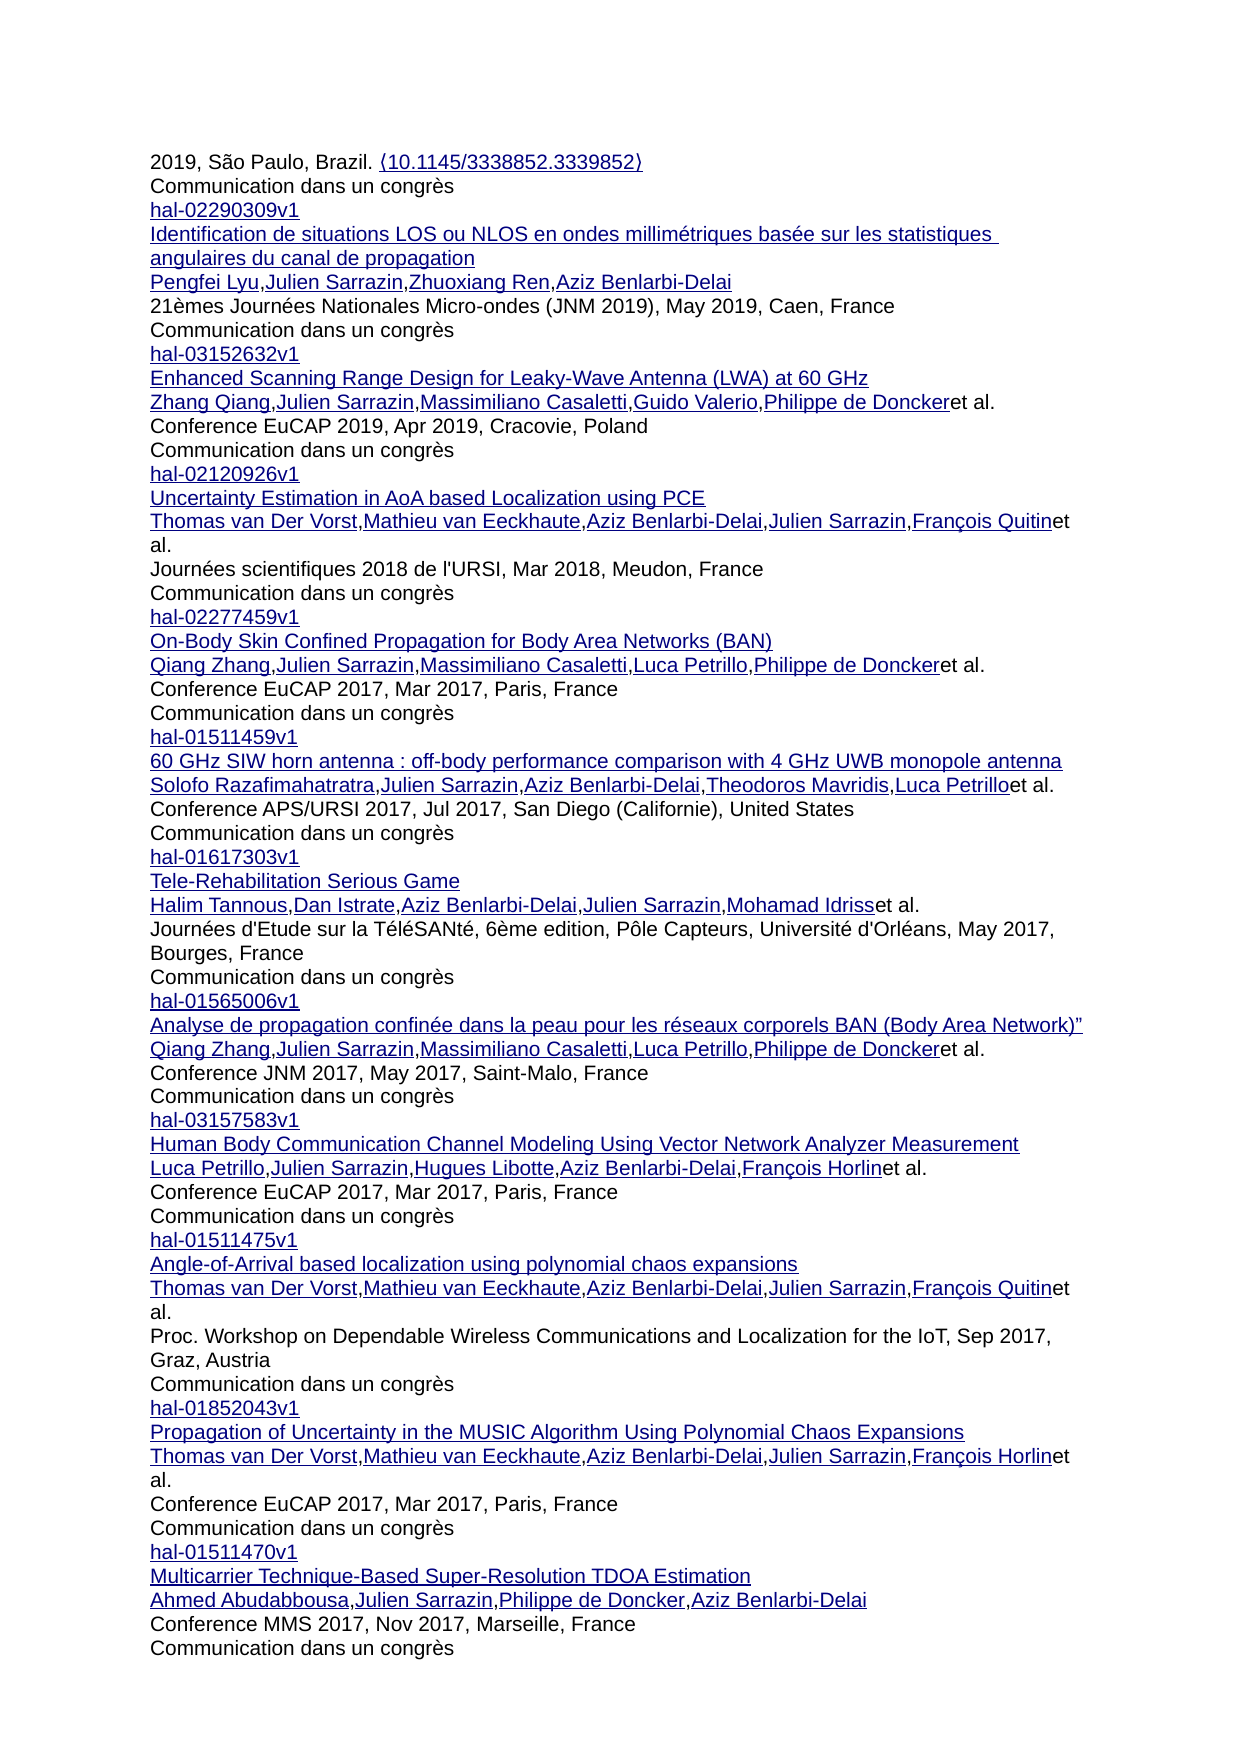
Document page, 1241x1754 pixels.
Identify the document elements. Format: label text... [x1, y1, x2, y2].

table_cell 2019, São Paulo, Brazil. ⟨10.1145/3338852.3339852⟩ Communication dans un congrès hal-02290309v1 [150, 150, 1090, 222]
table_cell 60 GHz SIW horn antenna : off-body performance comparison with 4 GHz UWB monopole antenna Solofo Razafimahatratra,Julien Sarrazin,Aziz Benlarbi-Delai,Theodoros Mavridis,Luca Petrilloet al. Conference APS/URSI 2017, Jul 2017, San Diego (Californie), United States Communication dans un congrès hal-01617303v1 [150, 749, 1090, 869]
table_cell Angle-of-Arrival based localization using polynomial chaos expansions Thomas van Der Vorst,Mathieu van Eeckhaute,Aziz Benlarbi-Delai,Julien Sarrazin,François Quitinet al. Proc. Workshop on Dependable Wireless Communications and Localization for the IoT, Sep 2017, Graz, Austria Communication dans un congrès hal-01852043v1 [150, 1252, 1090, 1420]
table_cell Human Body Communication Channel Modeling Using Vector Network Analyzer Measurement Luca Petrillo,Julien Sarrazin,Hugues Libotte,Aziz Benlarbi-Delai,François Horlinet al. Conference EuCAP 2017, Mar 2017, Paris, France Communication dans un congrès hal-01511475v1 [150, 1132, 1090, 1252]
table_cell Enhanced Scanning Range Design for Leaky-Wave Antenna (LWA) at 60 GHz Zhang Qiang,Julien Sarrazin,Massimiliano Casaletti,Guido Valerio,Philippe de Donckeret al. Conference EuCAP 2019, Apr 2019, Cracovie, Poland Communication dans un congrès hal-02120926v1 [150, 366, 1090, 485]
table_cell Tele-Rehabilitation Serious Game Halim Tannous,Dan Istrate,Aziz Benlarbi-Delai,Julien Sarrazin,Mohamad Idrisset al. Journées d'Etude sur la TéléSANté, 6ème edition, Pôle Capteurs, Université d'Orléans, May 2017, Bourges, France Communication dans un congrès hal-01565006v1 [150, 869, 1090, 1012]
table_cell Identification de situations LOS ou NLOS en ondes millimétriques basée sur les statistiques angulaires du canal de propagation Pengfei Lyu,Julien Sarrazin,Zhuoxiang Ren,Aziz Benlarbi-Delai 21èmes Journées Nationales Micro-ondes (JNM 2019), May 2019, Caen, France Communication dans un congrès hal-03152632v1 [150, 222, 1090, 366]
table_cell Propagation of Uncertainty in the MUSIC Algorithm Using Polynomial Chaos Expansions Thomas van Der Vorst,Mathieu van Eeckhaute,Aziz Benlarbi-Delai,Julien Sarrazin,François Horlinet al. Conference EuCAP 2017, Mar 2017, Paris, France Communication dans un congrès hal-01511470v1 [150, 1420, 1090, 1563]
table_cell Multicarrier Technique-Based Super-Resolution TDOA Estimation Ahmed Abudabbousa,Julien Sarrazin,Philippe de Doncker,Aziz Benlarbi-Delai Conference MMS 2017, Nov 2017, Marseille, France Communication dans un congrès [150, 1564, 1090, 1659]
table_cell Analyse de propagation confinée dans la peau pour les réseaux corporels BAN (Body Area Network)” Qiang Zhang,Julien Sarrazin,Massimiliano Casaletti,Luca Petrillo,Philippe de Donckeret al. Conference JNM 2017, May 2017, Saint-Malo, France Communication dans un congrès hal-03157583v1 [150, 1013, 1090, 1132]
table_cell On-Body Skin Confined Propagation for Body Area Networks (BAN) Qiang Zhang,Julien Sarrazin,Massimiliano Casaletti,Luca Petrillo,Philippe de Donckeret al. Conference EuCAP 2017, Mar 2017, Paris, France Communication dans un congrès hal-01511459v1 [150, 629, 1090, 749]
table_cell Uncertainty Estimation in AoA based Localization using PCE Thomas van Der Vorst,Mathieu van Eeckhaute,Aziz Benlarbi-Delai,Julien Sarrazin,François Quitinet al. Journées scientifiques 2018 de l'URSI, Mar 2018, Meudon, France Communication dans un congrès hal-02277459v1 [150, 485, 1090, 629]
